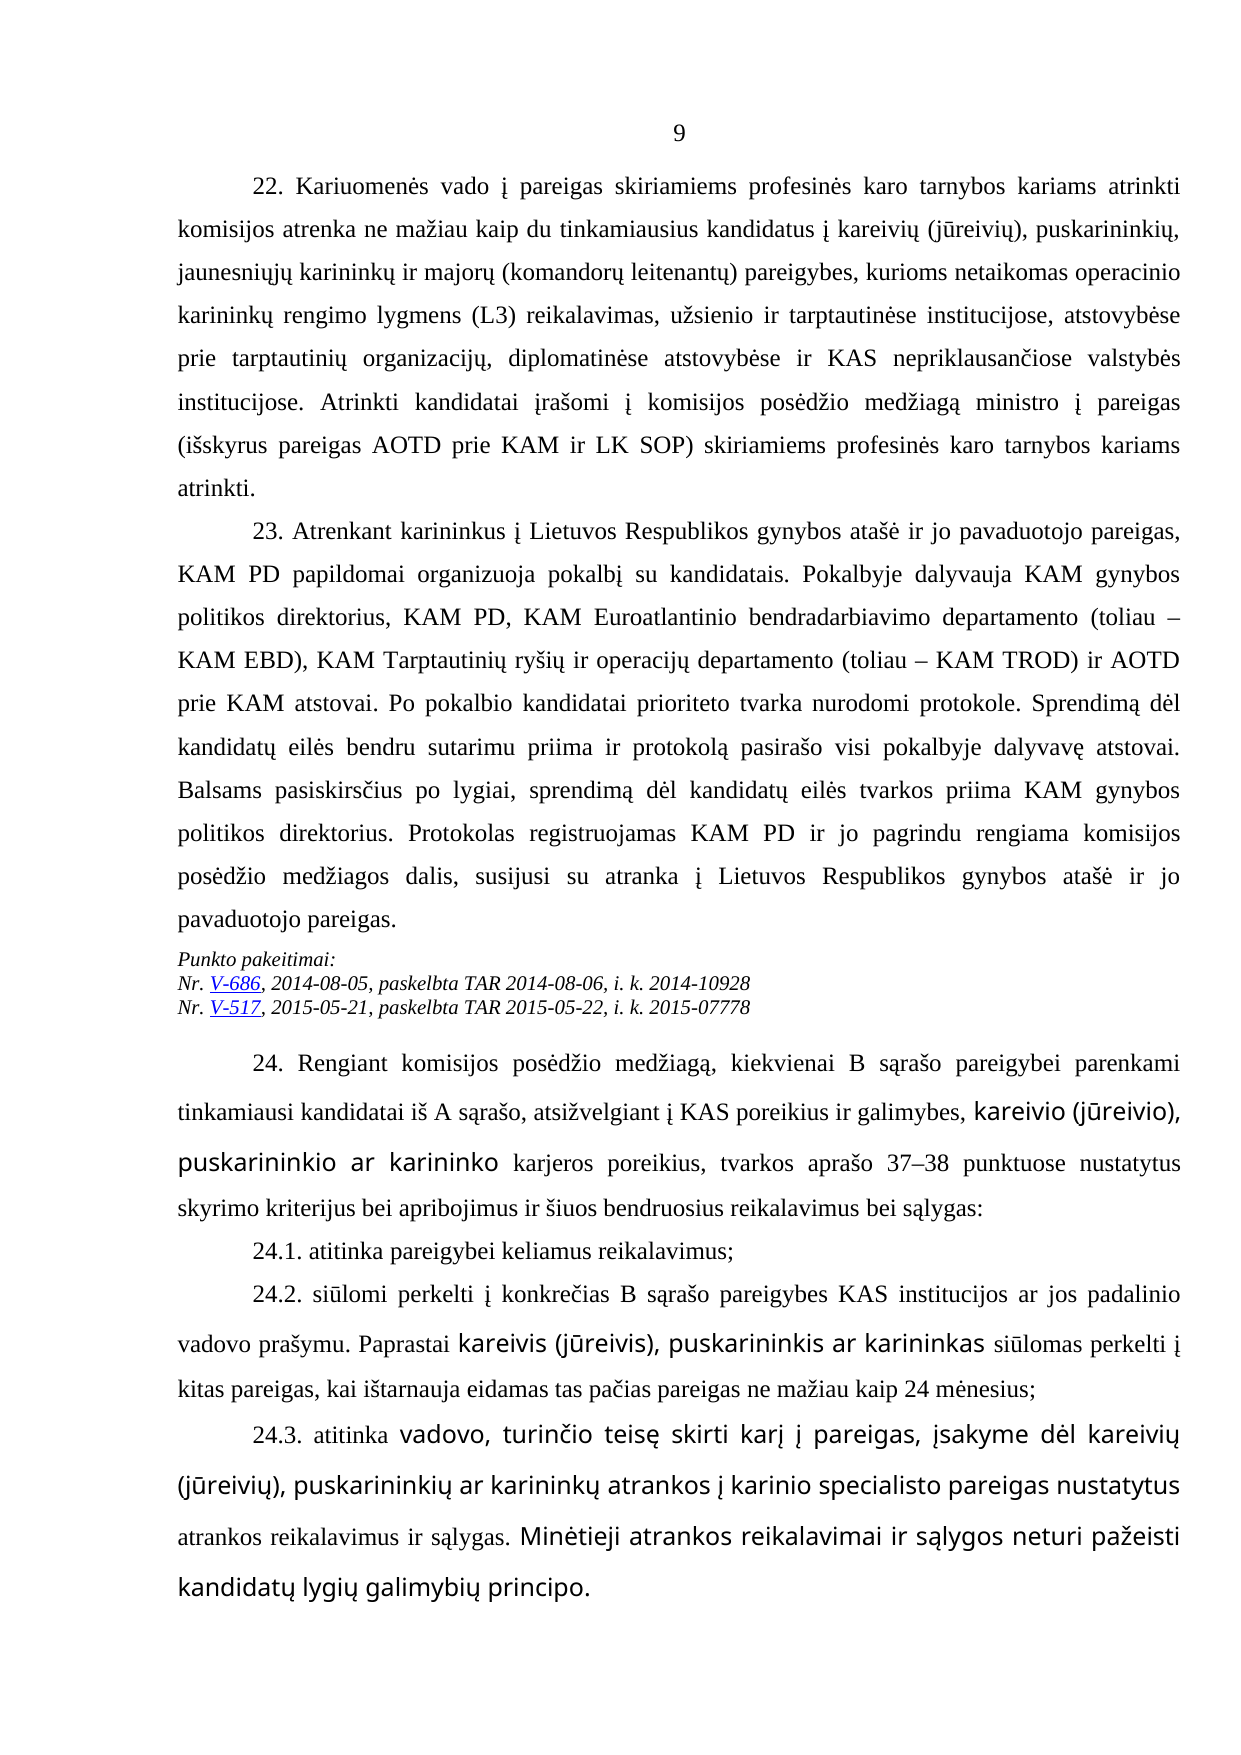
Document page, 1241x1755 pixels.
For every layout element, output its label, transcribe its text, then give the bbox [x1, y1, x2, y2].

text 22. Kariuomenės vado į pareigas skiriamiems profesinės karo tarnybos kariams atrinkti komisijos atrenka ne mažiau kaip du tinkamiausius kandidatus į kareivių (jūreivių), puskarininkių, jaunesniųjų karininkų ir majorų (komandorų leitenantų) pareigybes, kurioms netaikomas operacinio karininkų rengimo lygmens (L3) reikalavimas, užsienio ir tarptautinėse institucijose, atstovybėse prie tarptautinių organizacijų, diplomatinėse atstovybėse ir KAS nepriklausančiose valstybės institucijose. Atrinkti kandidatai įrašomi į komisijos posėdžio medžiagą ministro į pareigas (išskyrus pareigas AOTD prie KAM ir LK SOP) skiriamiems profesinės karo tarnybos kariams atrinkti. [177, 171, 1181, 502]
text 24.3. atitinka vadovo, turinčio teisę skirti karį į pareigas, įsakyme dėl kareivių (jūreivių), puskarininkių ar karininkų atrankos į karinio specialisto pareigas nustatytus atrankos reikalavimus ir sąlygas. Minėtieji atrankos reikalavimai ir sąlygos neturi pažeisti kandidatų lygių galimybių principo. [177, 1417, 1181, 1604]
text 24. Rengiant komisijos posėdžio medžiagą, kiekvienai B sąrašo pareigybei parenkami tinkamiausi kandidatai iš A sąrašo, atsižvelgiant į KAS poreikius ir galimybes, kareivio (jūreivio), puskarininkio ar karininko karjeros poreikius, tvarkos aprašo 37–38 punktuose nustatytus skyrimo kriterijus bei apribojimus ir šiuos bendruosius reikalavimus bei sąlygas: [177, 1048, 1181, 1222]
text 24.1. atitinka pareigybei keliamus reikalavimus; [177, 1236, 1181, 1265]
text Punkto pakeitimai: [177, 947, 1181, 971]
text Nr. V-686, 2014-08-05, paskelbta TAR 2014-08-06, i. k. 2014-10928 [177, 971, 1181, 995]
text 24.2. siūlomi perkelti į konkrečias B sąrašo pareigybes KAS institucijos ar jos padalinio vadovo prašymu. Paprastai kareivis (jūreivis), puskarininkis ar karininkas siūlomas perkelti į kitas pareigas, kai ištarnauja eidamas tas pačias pareigas ne mažiau kaip 24 mėnesius; [177, 1279, 1181, 1402]
text 23. Atrenkant karininkus į Lietuvos Respublikos gynybos atašė ir jo pavaduotojo pareigas, KAM PD papildomai organizuoja pokalbį su kandidatais. Pokalbyje dalyvauja KAM gynybos politikos direktorius, KAM PD, KAM Euroatlantinio bendradarbiavimo departamento (toliau – KAM EBD), KAM Tarptautinių ryšių ir operacijų departamento (toliau – KAM TROD) ir AOTD prie KAM atstovai. Po pokalbio kandidatai prioriteto tvarka nurodomi protokole. Sprendimą dėl kandidatų eilės bendru sutarimu priima ir protokolą pasirašo visi pokalbyje dalyvavę atstovai. Balsams pasiskirsčius po lygiai, sprendimą dėl kandidatų eilės tvarkos priima KAM gynybos politikos direktorius. Protokolas registruojamas KAM PD ir jo pagrindu rengiama komisijos posėdžio medžiagos dalis, susijusi su atranka į Lietuvos Respublikos gynybos atašė ir jo pavaduotojo pareigas. [177, 516, 1181, 933]
text Nr. V-517, 2015-05-21, paskelbta TAR 2015-05-22, i. k. 2015-07778 [177, 995, 1181, 1019]
